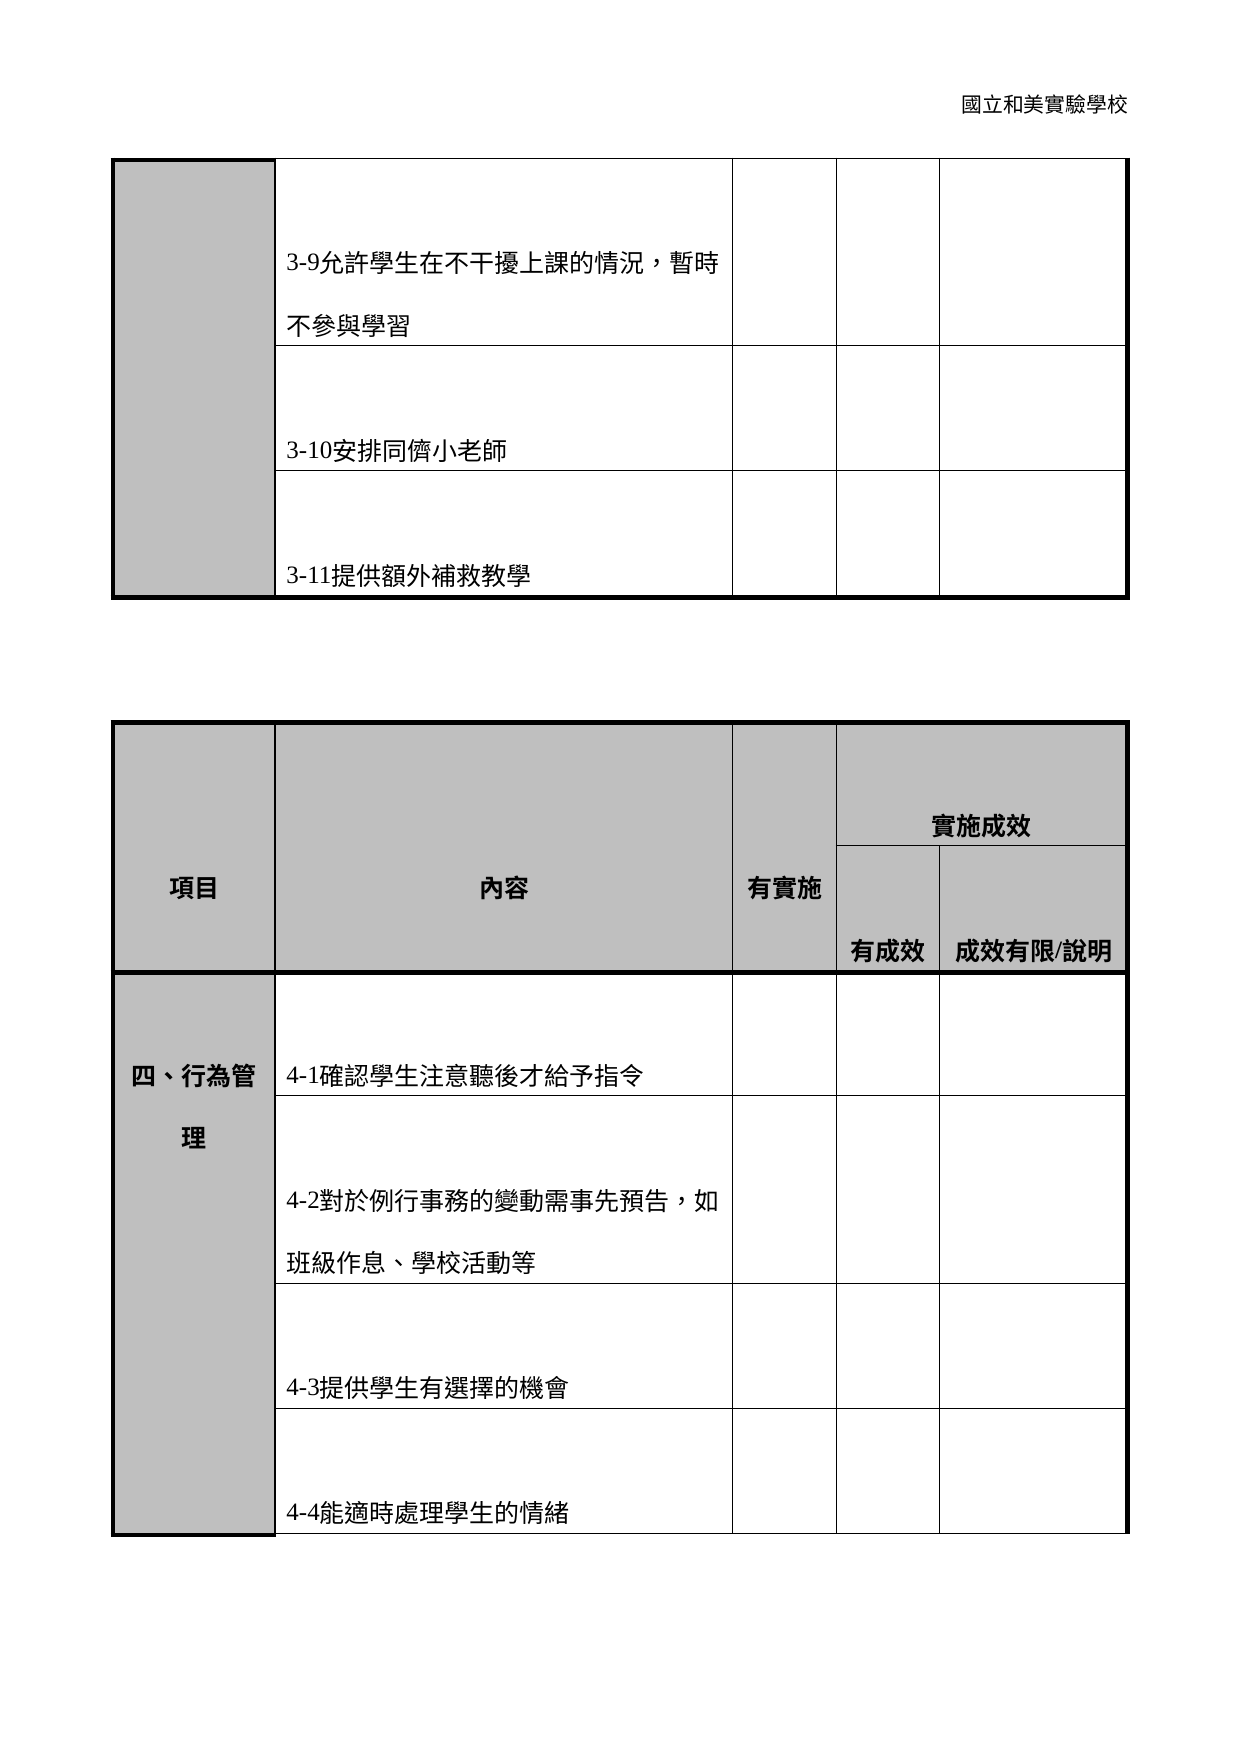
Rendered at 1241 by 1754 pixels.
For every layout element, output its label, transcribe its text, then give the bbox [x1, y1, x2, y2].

table_cell 3-11提供額外補救教學 [276, 471, 732, 595]
table_header 有實施 [733, 725, 836, 970]
table_cell [115, 162, 274, 595]
table_cell [940, 471, 1125, 595]
table_header 內容 [276, 725, 732, 970]
table_cell [940, 1409, 1125, 1533]
table_cell [837, 1409, 939, 1533]
table_cell [733, 1284, 836, 1408]
table_cell [733, 975, 836, 1095]
table_cell [733, 159, 836, 345]
table_cell 有成效 [837, 846, 939, 970]
table_cell [940, 1096, 1125, 1283]
table_cell [940, 346, 1125, 470]
table_cell 3-10安排同儕小老師 [276, 346, 732, 470]
table_cell [837, 1096, 939, 1283]
table_cell [837, 1284, 939, 1408]
table_header 項目 [115, 725, 274, 970]
table_cell [837, 471, 939, 595]
table_header 實施成效 [837, 725, 1125, 845]
table_cell 4-1確認學生注意聽後才給予指令 [276, 975, 732, 1095]
table_cell [837, 975, 939, 1095]
table_cell [837, 159, 939, 345]
table_cell [733, 1096, 836, 1283]
table_cell 4-4能適時處理學生的情緒 [276, 1409, 732, 1533]
table_cell 成效有限/說明 [940, 846, 1125, 970]
table_cell [940, 1284, 1125, 1408]
table_cell [733, 1409, 836, 1533]
table_cell 4-2對於例行事務的變動需事先預告，如班級作息、學校活動等 [276, 1096, 732, 1283]
table_cell [733, 346, 836, 470]
table_cell [940, 975, 1125, 1095]
table_cell 3-9允許學生在不干擾上課的情況，暫時不參與學習 [276, 159, 732, 345]
table_cell 四、行為管理 [115, 975, 274, 1533]
table_cell [733, 471, 836, 595]
table_cell [940, 159, 1125, 345]
table_cell 4-3提供學生有選擇的機會 [276, 1284, 732, 1408]
table_cell [837, 346, 939, 470]
